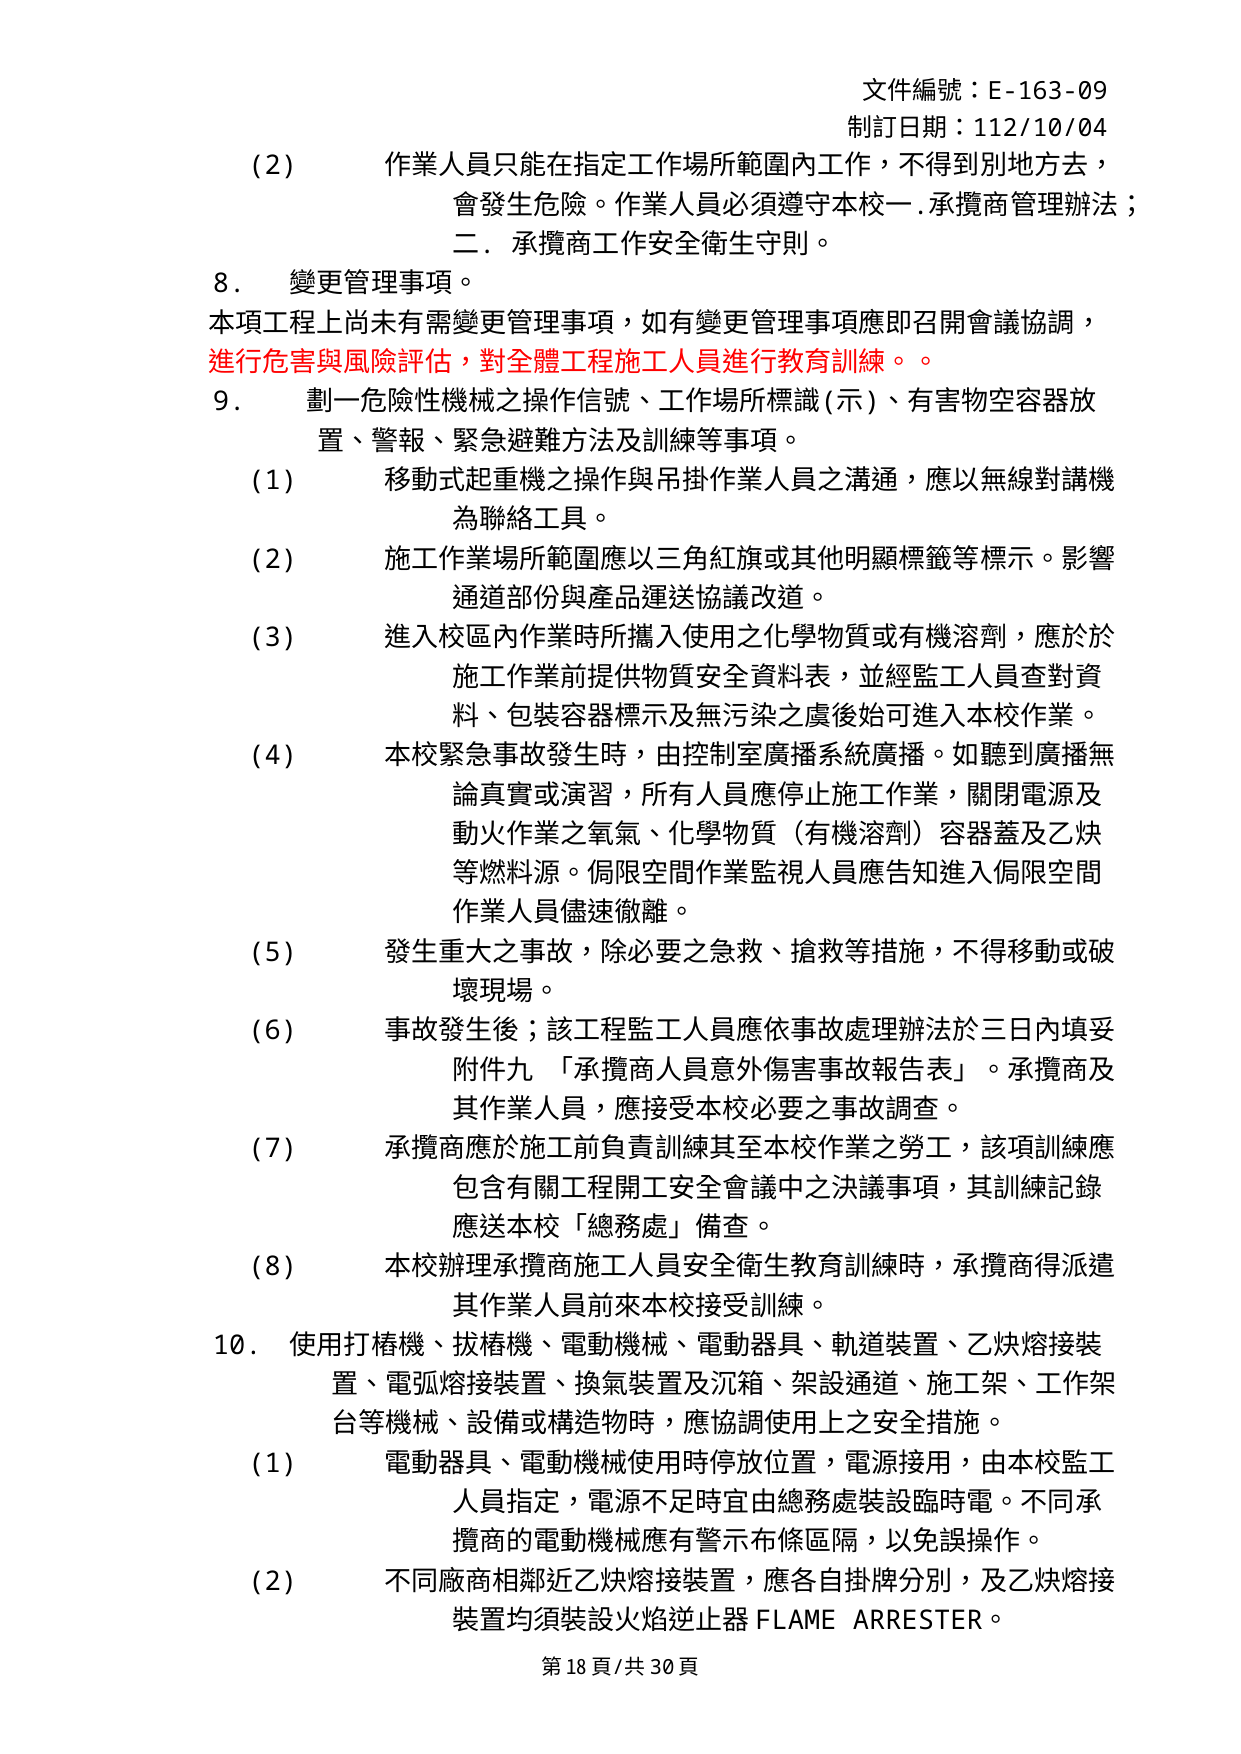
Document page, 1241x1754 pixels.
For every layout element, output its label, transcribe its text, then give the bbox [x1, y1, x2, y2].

text 本項工程上尚未有需變更管理事項，如有變更管理事項應即召開會議協調，進行危害與風險評估，對全體工程施工人員進行教育訓練。。 [208, 301, 1122, 379]
list 作業人員只能在指定工作場所範圍內工作，不得到別地方去，會發生危險。作業人員必須遵守本校一.承攬商管理辦法；二. 承攬商工作安全衛生守則。 [248, 143, 1122, 261]
list 施工作業場所範圍應以三角紅旗或其他明顯標籤等標示。影響通道部份與產品運送協議改道。 [248, 537, 1122, 615]
list 發生重大之事故，除必要之急救、搶救等措施，不得移動或破壞現場。 [248, 930, 1122, 1008]
list 不同廠商相鄰近乙炔熔接裝置，應各自掛牌分別，及乙炔熔接裝置均須裝設火焰逆止器FLAME ARRESTER。 [248, 1559, 1122, 1637]
list 移動式起重機之操作與吊掛作業人員之溝通，應以無線對講機為聯絡工具。 [248, 458, 1122, 537]
list 使用打樁機、拔樁機、電動機械、電動器具、軌道裝置、乙炔熔接裝置、電弧熔接裝置、換氣裝置及沉箱、架設通道、施工架、工作架台等機械、設備或構造物時，應協調使用上之安全措施。 [213, 1323, 1122, 1441]
list 進入校區內作業時所攜入使用之化學物質或有機溶劑，應於於施工作業前提供物質安全資料表，並經監工人員查對資料、包裝容器標示及無污染之虞後始可進入本校作業。 [248, 615, 1122, 733]
list 劃一危險性機械之操作信號、工作場所標識(示)、有害物空容器放置、警報、緊急避難方法及訓練等事項。 [213, 379, 1122, 458]
list 事故發生後；該工程監工人員應依事故處理辦法於三日內填妥附件九 「承攬商人員意外傷害事故報告表」。承攬商及其作業人員，應接受本校必要之事故調查。 [248, 1008, 1122, 1126]
list 承攬商應於施工前負責訓練其至本校作業之勞工，該項訓練應包含有關工程開工安全會議中之決議事項，其訓練記錄應送本校「總務處」備查。 [248, 1126, 1122, 1244]
list 本校緊急事故發生時，由控制室廣播系統廣播。如聽到廣播無論真實或演習，所有人員應停止施工作業，關閉電源及動火作業之氧氣、化學物質（有機溶劑）容器蓋及乙炔等燃料源。侷限空間作業監視人員應告知進入侷限空間作業人員儘速徹離。 [248, 733, 1122, 930]
list 變更管理事項。 [213, 261, 1122, 301]
list 電動器具、電動機械使用時停放位置，電源接用，由本校監工人員指定，電源不足時宜由總務處裝設臨時電。不同承攬商的電動機械應有警示布條區隔，以免誤操作。 [248, 1441, 1122, 1559]
list 本校辦理承攬商施工人員安全衛生教育訓練時，承攬商得派遣其作業人員前來本校接受訓練。 [248, 1244, 1122, 1323]
